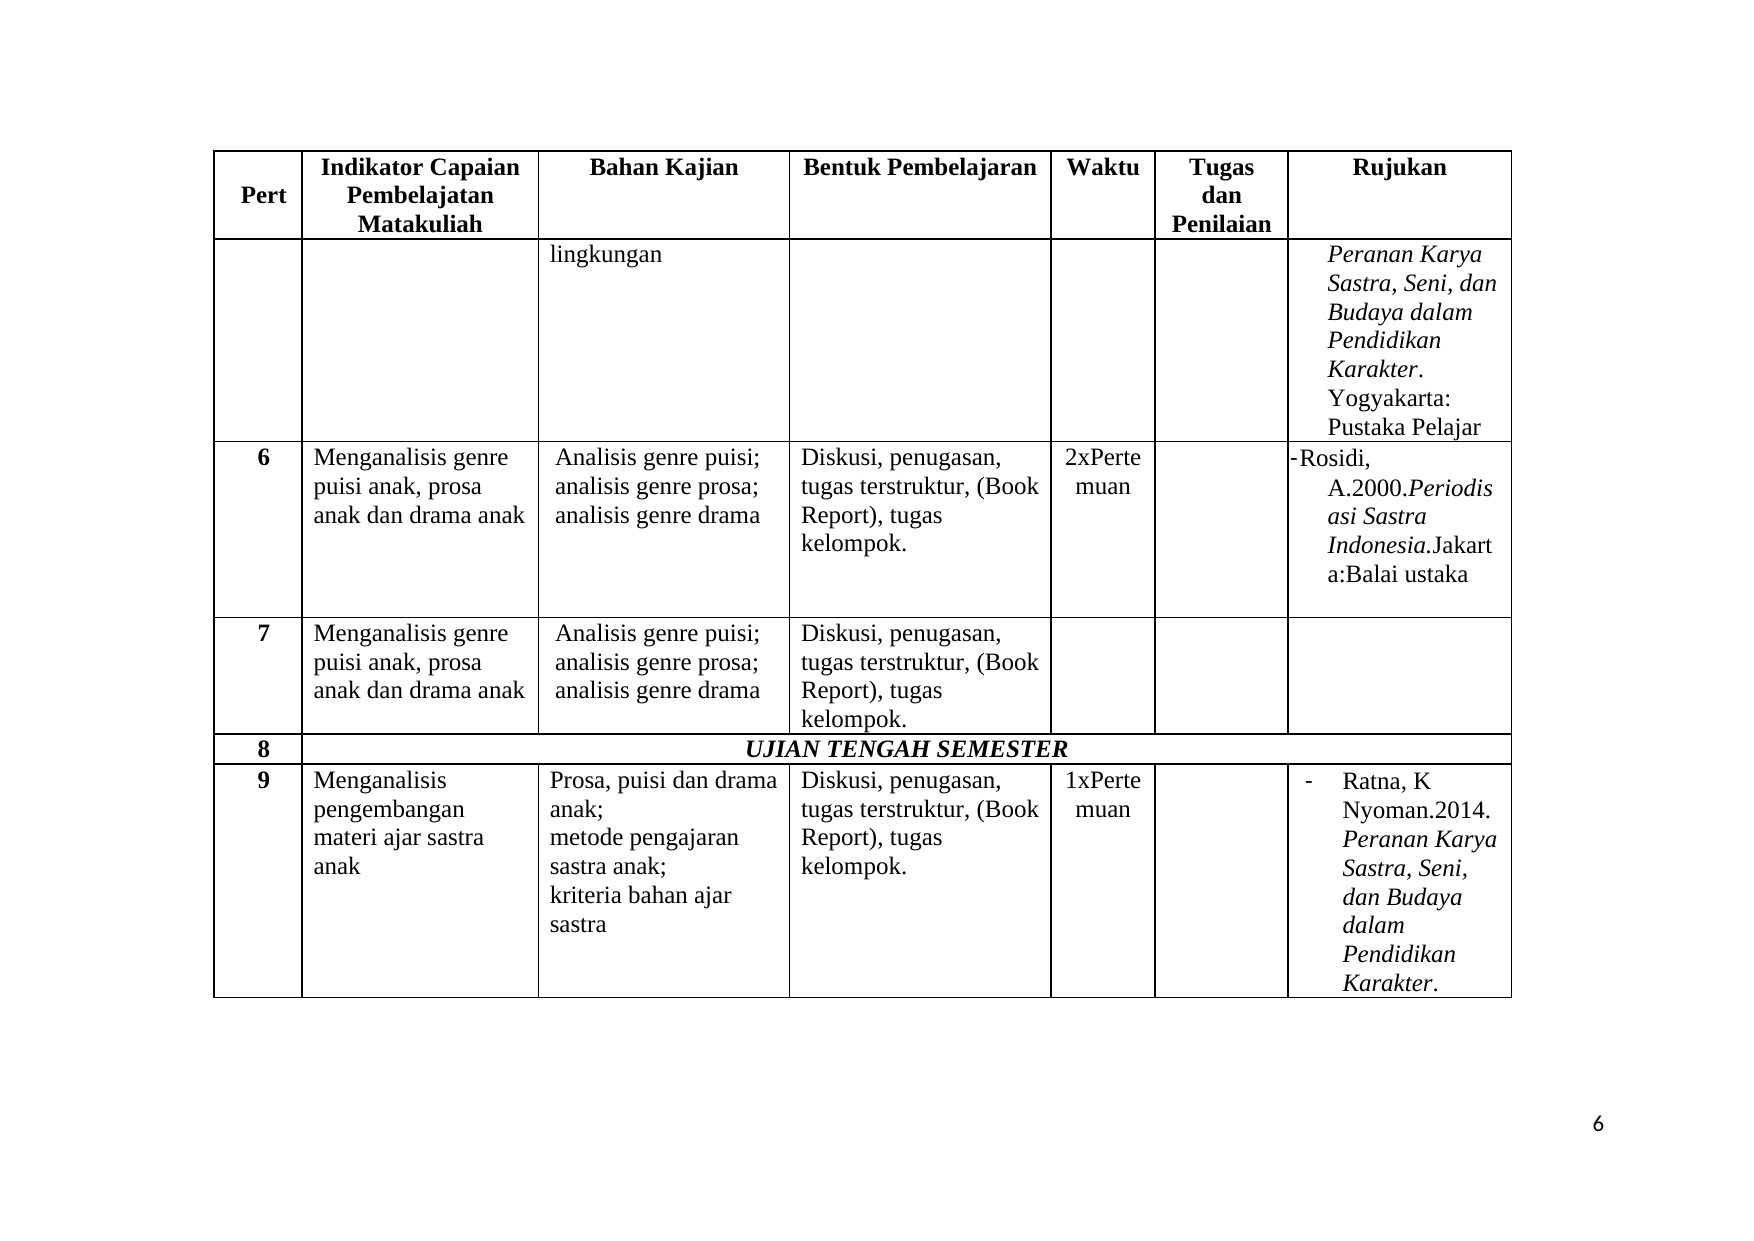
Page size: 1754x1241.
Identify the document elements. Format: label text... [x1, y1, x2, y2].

table_cell Diskusi, penugasan, tugas terstruktur, (Book Report), tugas kelompok. [790, 765, 1050, 997]
table_cell lingkungan [539, 240, 789, 441]
table_cell [790, 240, 1050, 441]
table_cell Analisis genre puisi; analisis genre prosa; analisis genre drama [539, 618, 789, 733]
table_cell 8 [215, 735, 301, 763]
table_header Pert [215, 152, 301, 238]
table_cell [1156, 442, 1287, 616]
table_cell UJIAN TENGAH SEMESTER [303, 735, 1511, 763]
table_cell Analisis genre puisi; analisis genre prosa; analisis genre drama [539, 442, 789, 616]
table_cell 6 [215, 442, 301, 616]
table_cell Rosidi, A.2000.Periodisasi Sastra Indonesia.Jakarta:Balai ustaka [1289, 442, 1511, 616]
table_cell [1156, 618, 1287, 733]
table_cell Ratna, K Nyoman.2014. Peranan Karya Sastra, Seni, dan Budaya dalam Pendidikan Karakter. [1289, 765, 1511, 997]
table_cell [303, 240, 538, 441]
table_cell Menganalisis genre puisi anak, prosa anak dan drama anak [303, 618, 538, 733]
table_cell Peranan Karya Sastra, Seni, dan Budaya dalam Pendidikan Karakter. Yogyakarta: Pustaka Pelajar [1289, 240, 1511, 441]
table_header Rujukan [1289, 152, 1511, 238]
table_header Bentuk Pembelajaran [790, 152, 1050, 238]
table_cell [1052, 240, 1154, 441]
table_cell 1xPertemuan [1052, 765, 1154, 997]
table_cell Prosa, puisi dan drama anak; metode pengajaran sastra anak; kriteria bahan ajar sastra [539, 765, 789, 997]
table_cell 7 [215, 618, 301, 733]
table_cell Diskusi, penugasan, tugas terstruktur, (Book Report), tugas kelompok. [790, 442, 1050, 616]
table_header Indikator Capaian Pembelajatan Matakuliah [303, 152, 538, 238]
table_cell [1052, 618, 1154, 733]
table_cell 2xPertemuan [1052, 442, 1154, 616]
table_cell [1156, 240, 1287, 441]
table_header Waktu [1052, 152, 1154, 238]
table_cell 9 [215, 765, 301, 997]
table_cell Diskusi, penugasan, tugas terstruktur, (Book Report), tugas kelompok. [790, 618, 1050, 733]
table_header Bahan Kajian [539, 152, 789, 238]
table_cell [215, 240, 301, 441]
table_header Tugas dan Penilaian [1156, 152, 1287, 238]
table_cell Menganalisis pengembangan materi ajar sastra anak [303, 765, 538, 997]
table_cell [1289, 618, 1511, 733]
table_cell [1156, 765, 1287, 997]
table_cell Menganalisis genre puisi anak, prosa anak dan drama anak [303, 442, 538, 616]
